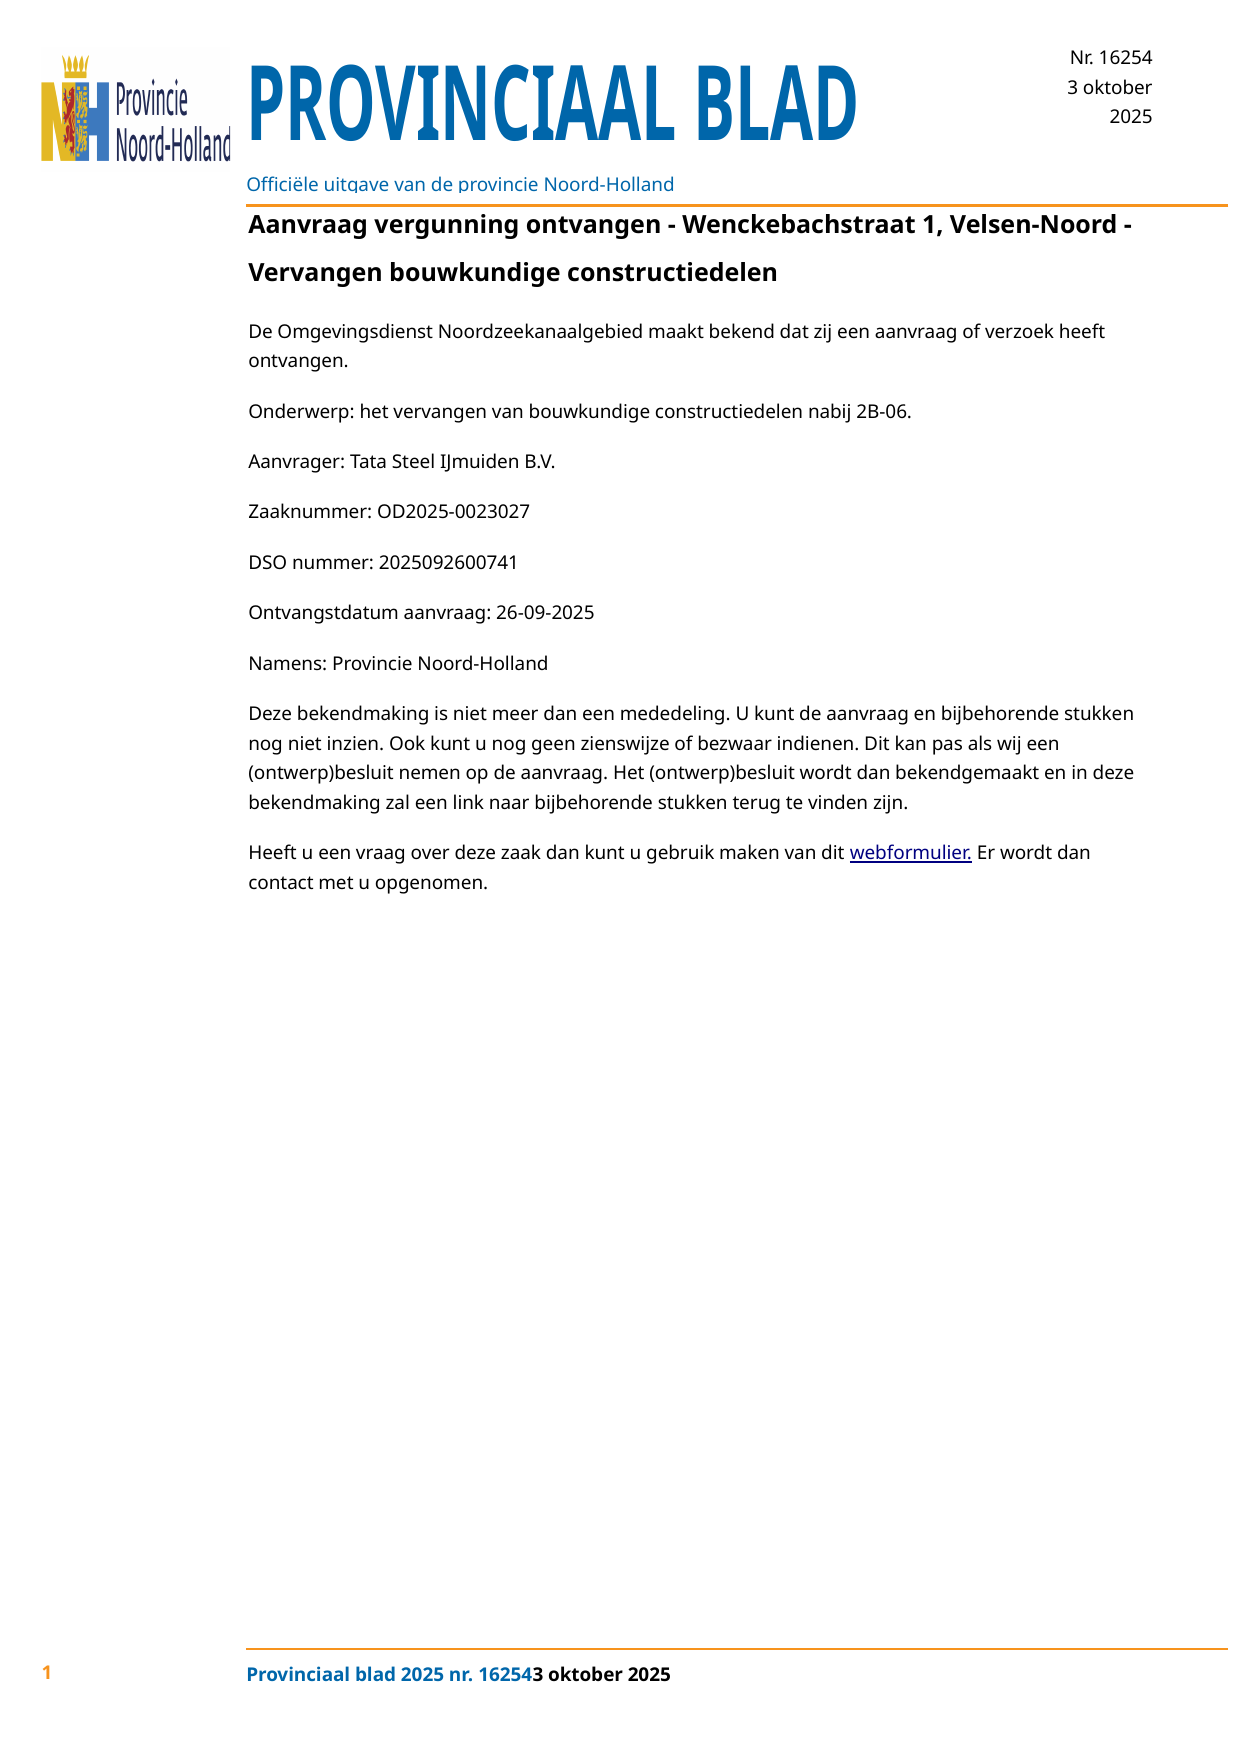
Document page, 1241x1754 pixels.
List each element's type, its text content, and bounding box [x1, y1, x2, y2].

picture [41, 47, 231, 172]
text Namens: Provincie Noord-Holland [248, 650, 1152, 676]
text DSO nummer: 2025092600741 [248, 549, 1152, 575]
text Onderwerp: het vervangen van bouwkundige constructiedelen nabij 2B-06. [248, 398, 1152, 424]
text Deze bekendmaking is niet meer dan een mededeling. U kunt de aanvraag en bijbehorende stukken nog niet inzien. Ook kunt u nog geen zienswijze of bezwaar indienen. Dit kan pas als wij een (ontwerp)besluit nemen op de aanvraag. Het (ontwerp)besluit wordt dan bekendgemaakt en in deze bekendmaking zal een link naar bijbehorende stukken terug te vinden zijn. [248, 700, 1152, 815]
text Heeft u een vraag over deze zaak dan kunt u gebruik maken van dit webformulier. Er wordt dan contact met u opgenomen. [248, 839, 1152, 895]
text Zaaknummer: OD2025-0023027 [248, 499, 1152, 524]
text Ontvangstdatum aanvraag: 26-09-2025 [248, 599, 1152, 625]
text Aanvrager: Tata Steel IJmuiden B.V. [248, 448, 1152, 474]
text De Omgevingsdienst Noordzeekanaalgebied maakt bekend dat zij een aanvraag of verzoek heeft ontvangen. [248, 318, 1152, 373]
text Aanvraag vergunning ontvangen - Wenckebachstraat 1, Velsen-Noord - Vervangen bouwkundige constructiedelen [248, 207, 1152, 288]
